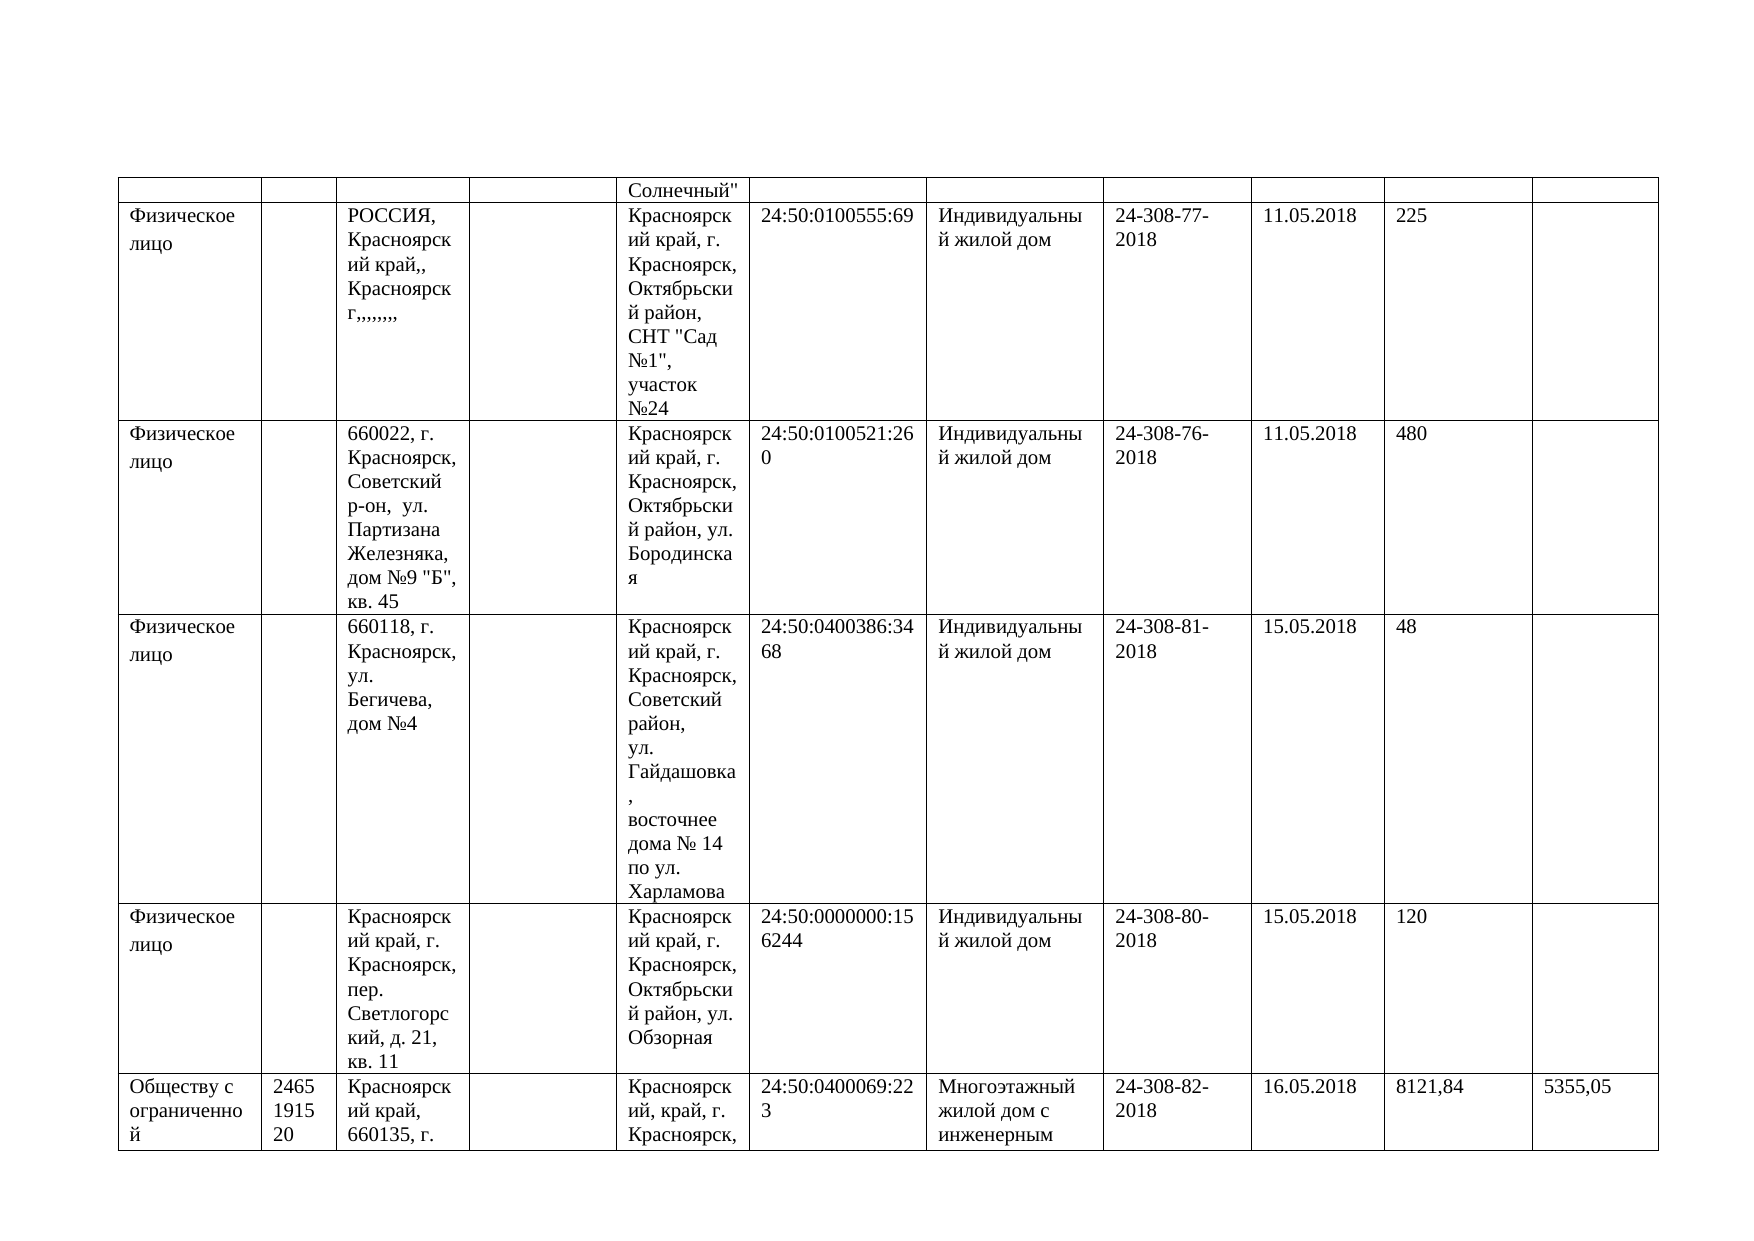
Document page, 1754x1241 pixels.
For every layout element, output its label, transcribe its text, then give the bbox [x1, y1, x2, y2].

table_cell Красноярский край, г. Красноярск, Октябрьский район, ул. Обзорная [617, 904, 749, 1073]
table_cell 48 [1385, 615, 1532, 903]
table_cell [1104, 178, 1251, 202]
table_cell 24-308-77-2018 [1104, 203, 1251, 420]
table_cell [262, 421, 336, 613]
table_cell 24:50:0400069:223 [750, 1074, 926, 1150]
table_cell 11.05.2018 [1252, 203, 1384, 420]
table_cell Красноярский край, г. Красноярск, Октябрьский район, ул. Бородинская [617, 421, 749, 613]
table_cell Индивидуальный жилой дом [927, 615, 1103, 903]
table_cell Физическое лицо [119, 203, 261, 420]
table_cell Физическое лицо [119, 615, 261, 903]
table_cell [262, 203, 336, 420]
table_cell [262, 615, 336, 903]
table_cell 15.05.2018 [1252, 615, 1384, 903]
table_cell 11.05.2018 [1252, 421, 1384, 613]
table_cell [337, 178, 469, 202]
table_cell [470, 178, 616, 202]
table_cell 24:50:0400386:3468 [750, 615, 926, 903]
table_cell [119, 178, 261, 202]
table_cell Индивидуальный жилой дом [927, 203, 1103, 420]
table_cell Физическое лицо [119, 904, 261, 1073]
table_cell Красноярский, край, г. Красноярск, [617, 1074, 749, 1150]
table_cell РОССИЯ, Красноярский край,, Красноярск г,,,,,,,, [337, 203, 469, 420]
table_cell Физическое лицо [119, 421, 261, 613]
table_cell [1533, 203, 1658, 420]
table_cell 24-308-76-2018 [1104, 421, 1251, 613]
table_cell Красноярский край, г. Красноярск, Октябрьский район, СНТ "Сад №1", участок №24 [617, 203, 749, 420]
table_cell Солнечный" [617, 178, 749, 202]
table_cell Красноярский край, г. Красноярск, пер. Светлогорский, д. 21, кв. 11 [337, 904, 469, 1073]
table_cell 225 [1385, 203, 1532, 420]
table_cell [470, 203, 616, 420]
table_cell 24:50:0100555:69 [750, 203, 926, 420]
table_cell Индивидуальный жилой дом [927, 904, 1103, 1073]
table_cell 24-308-82-2018 [1104, 1074, 1251, 1150]
table_cell Красноярский край, г. Красноярск, Советский район, ул. Гайдашовка, восточнее дома № 14 по ул. Харламова [617, 615, 749, 903]
table_cell [1385, 178, 1532, 202]
table_cell 24:50:0000000:156244 [750, 904, 926, 1073]
table_cell 24-308-81-2018 [1104, 615, 1251, 903]
table_cell [470, 1074, 616, 1150]
table_cell 24-308-80-2018 [1104, 904, 1251, 1073]
table_cell [1533, 615, 1658, 903]
table_cell 660022, г. Красноярск, Советский р-он, ул. Партизана Железняка, дом №9 "Б", кв. 45 [337, 421, 469, 613]
table_cell Индивидуальный жилой дом [927, 421, 1103, 613]
table_cell Многоэтажный жилой дом с инженерным [927, 1074, 1103, 1150]
table_cell [470, 421, 616, 613]
table_cell [470, 904, 616, 1073]
table_cell 5355,05 [1533, 1074, 1658, 1150]
table_cell [927, 178, 1103, 202]
table_cell [1533, 421, 1658, 613]
table_cell 24:50:0100521:260 [750, 421, 926, 613]
table_cell [1252, 178, 1384, 202]
table_cell [1533, 178, 1658, 202]
table_cell [470, 615, 616, 903]
table_cell [262, 178, 336, 202]
table_cell 120 [1385, 904, 1532, 1073]
table_cell Красноярский край, 660135, г. [337, 1074, 469, 1150]
table_cell [750, 178, 926, 202]
table_cell 16.05.2018 [1252, 1074, 1384, 1150]
table_cell 480 [1385, 421, 1532, 613]
table_cell 2465191520 [262, 1074, 336, 1150]
table_cell 8121,84 [1385, 1074, 1532, 1150]
table_cell [1533, 904, 1658, 1073]
table_cell 15.05.2018 [1252, 904, 1384, 1073]
table_cell 660118, г. Красноярск, ул. Бегичева, дом №4 [337, 615, 469, 903]
table_cell Обществу с ограниченной [119, 1074, 261, 1150]
table_cell [262, 904, 336, 1073]
